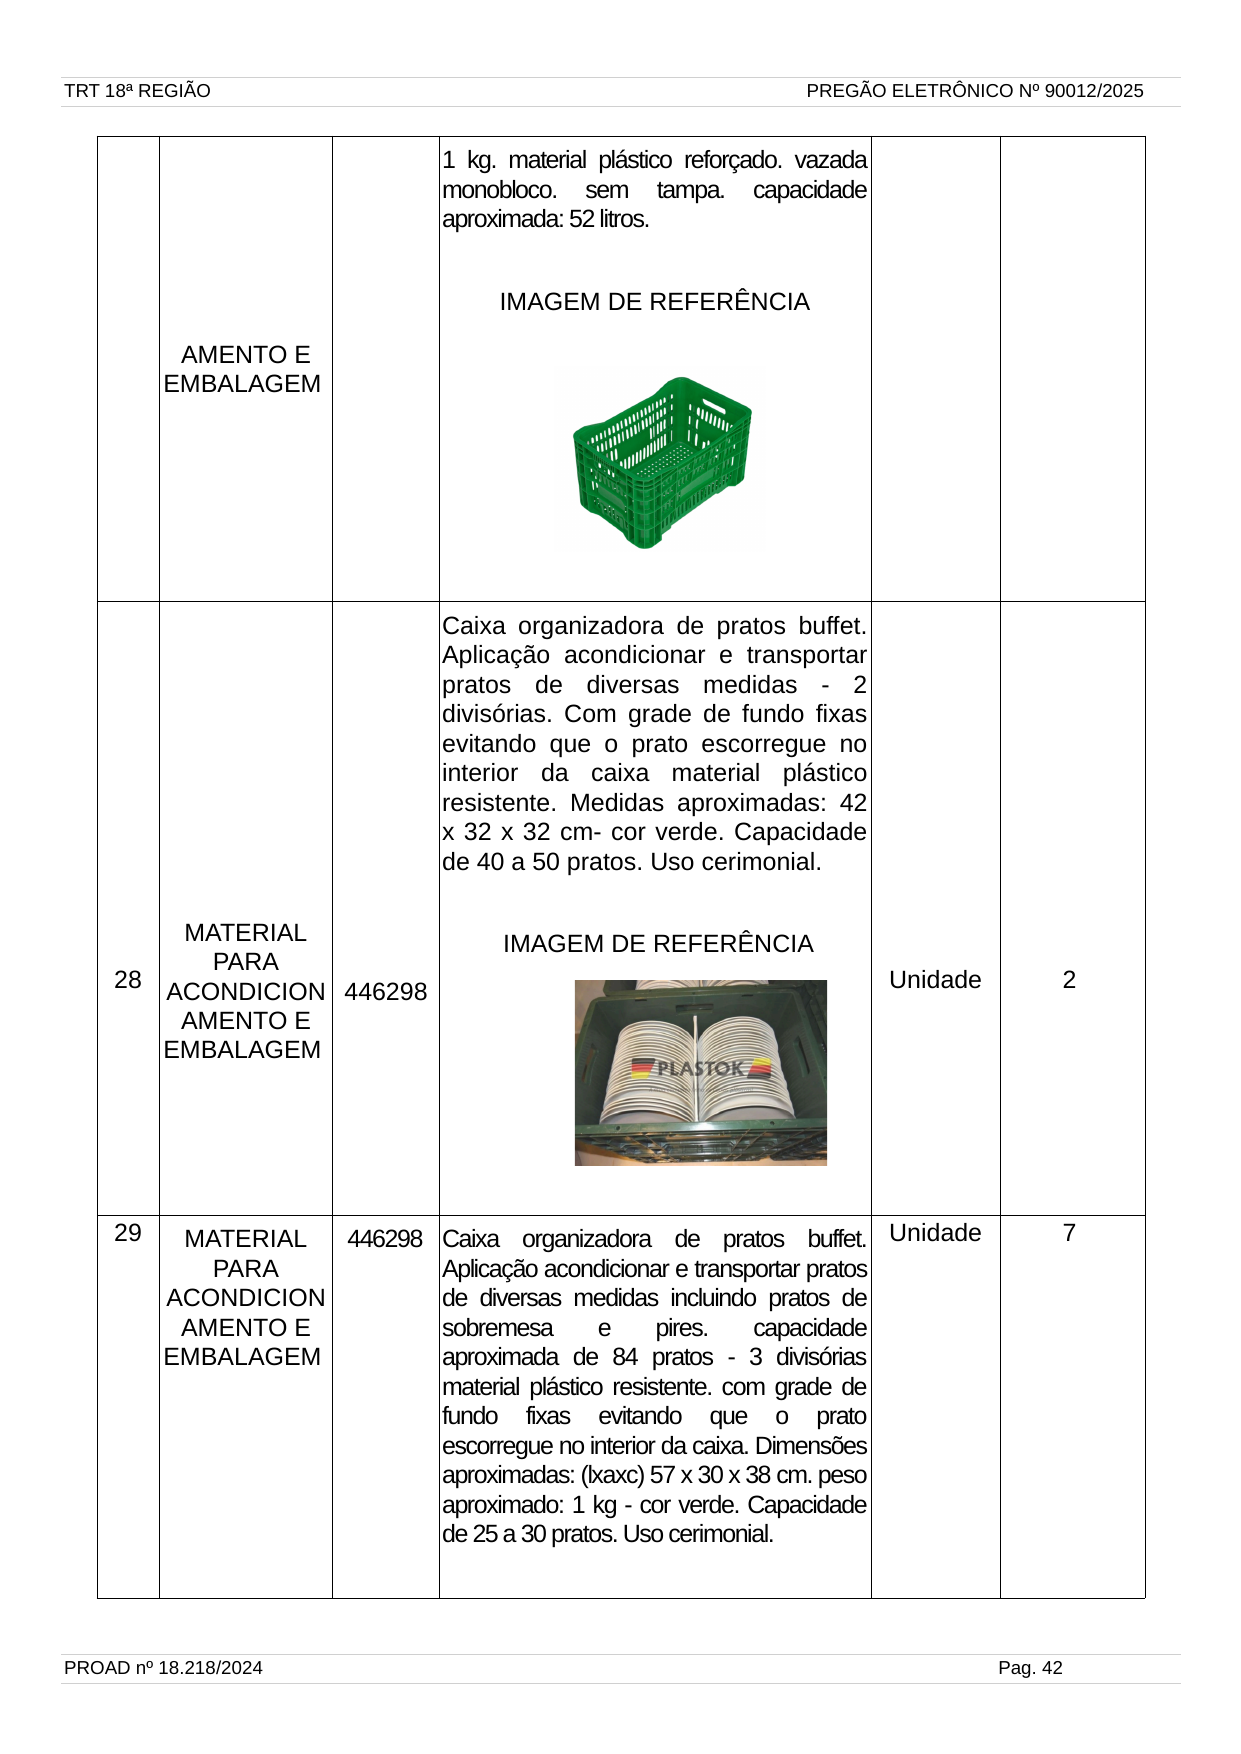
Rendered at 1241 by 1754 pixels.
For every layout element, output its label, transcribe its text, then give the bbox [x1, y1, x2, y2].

table_cell AMENTO E EMBALAGEM [160, 137, 332, 601]
table_cell 7 [1001, 1216, 1145, 1598]
table_cell [333, 137, 439, 601]
table_cell [872, 137, 1000, 601]
table_cell 446298 [333, 602, 439, 1214]
table_cell [98, 137, 159, 601]
table_cell 28 [98, 602, 159, 1214]
table_cell 2 [1001, 602, 1145, 1214]
table_cell Caixa organizadora de pratos buffet. Aplicação acondicionar e transportar pratos de diversas medidas incluindo pratos de sobremesa e pires. capacidade aproximada de 84 pratos - 3 divisórias material plástico resistente. com grade de fundo fixas evitando que o prato escorregue no interior da caixa. Dimensões aproximadas: (lxaxc) 57 x 30 x 38 cm. peso aproximado: 1 kg - cor verde. Capacidade de 25 a 30 pratos. Uso cerimonial. [440, 1216, 871, 1598]
table_cell MATERIAL PARA ACONDICIONAMENTO E EMBALAGEM [160, 602, 332, 1214]
table_cell [1001, 137, 1145, 601]
table_cell 29 [98, 1216, 159, 1598]
picture [554, 366, 766, 552]
table_cell 1 kg. material plástico reforçado. vazada monobloco. sem tampa. capacidade aproximada: 52 litros. IMAGEM DE REFERÊNCIA [440, 137, 871, 601]
table_cell Unidade [872, 1216, 1000, 1598]
picture [574, 980, 828, 1166]
table_cell MATERIAL PARA ACONDICIONAMENTO E EMBALAGEM [160, 1216, 332, 1598]
table_cell Unidade [872, 602, 1000, 1214]
table_cell Caixa organizadora de pratos buffet. Aplicação acondicionar e transportar pratos de diversas medidas - 2 divisórias. Com grade de fundo fixas evitando que o prato escorregue no interior da caixa material plástico resistente. Medidas aproximadas: 42 x 32 x 32 cm- cor verde. Capacidade de 40 a 50 pratos. Uso cerimonial. IMAGEM DE REFERÊNCIA [440, 602, 871, 1214]
table_cell 446298 [333, 1216, 439, 1598]
